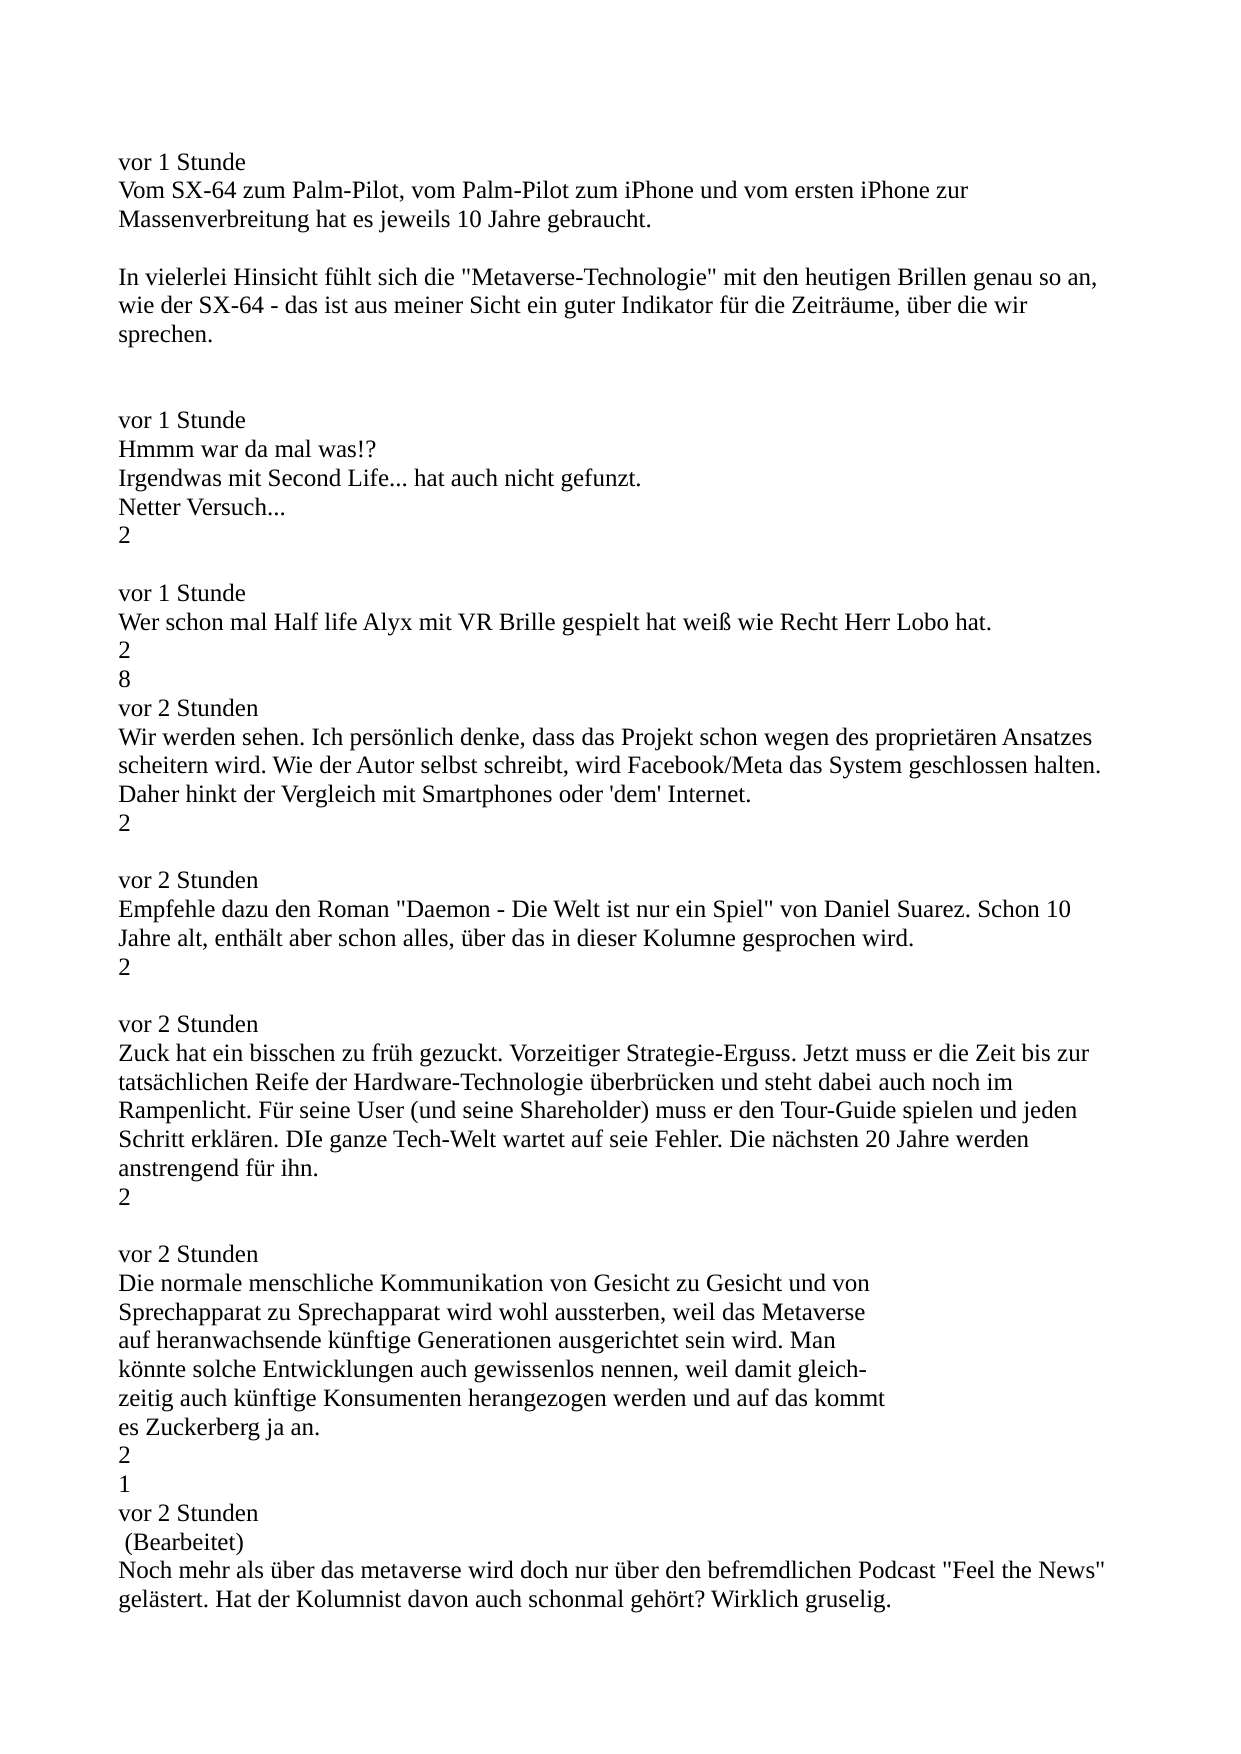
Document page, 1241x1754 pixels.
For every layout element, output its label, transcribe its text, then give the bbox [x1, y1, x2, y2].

text vor 2 Stunden [118, 1498, 1122, 1527]
text Wir werden sehen. Ich persönlich denke, dass das Projekt schon wegen des proprietären Ansatzes scheitern wird. Wie der Autor selbst schreibt, wird Facebook/Meta das System geschlossen halten. Daher hinkt der Vergleich mit Smartphones oder 'dem' Internet. [118, 722, 1122, 808]
text vor 2 Stunden [118, 866, 1122, 894]
text 2 [118, 952, 1122, 981]
text In vielerlei Hinsicht fühlt sich die "Metaverse-Technologie" mit den heutigen Brillen genau so an, wie der SX-64 - das ist aus meiner Sicht ein guter Indikator für die Zeiträume, über die wir sprechen. [118, 262, 1122, 348]
text 2 [118, 808, 1122, 837]
text 1 [118, 1469, 1122, 1498]
text es Zuckerberg ja an. [118, 1412, 1122, 1441]
text Irgendwas mit Second Life... hat auch nicht gefunzt. [118, 463, 1122, 492]
text 2 [118, 1182, 1122, 1211]
text zeitig auch künftige Konsumenten herangezogen werden und auf das kommt [118, 1383, 1122, 1412]
text Die normale menschliche Kommunikation von Gesicht zu Gesicht und von [118, 1268, 1122, 1297]
text könnte solche Entwicklungen auch gewissenlos nennen, weil damit gleich- [118, 1354, 1122, 1383]
text 2 [118, 521, 1122, 549]
text Zuck hat ein bisschen zu früh gezuckt. Vorzeitiger Strategie-Erguss. Jetzt muss er die Zeit bis zur tatsächlichen Reife der Hardware-Technologie überbrücken und steht dabei auch noch im Rampenlicht. Für seine User (und seine Shareholder) muss er den Tour-Guide spielen und jeden Schritt erklären. DIe ganze Tech-Welt wartet auf seie Fehler. Die nächsten 20 Jahre werden anstrengend für ihn. [118, 1038, 1122, 1182]
text Vom SX-64 zum Palm-Pilot, vom Palm-Pilot zum iPhone und vom ersten iPhone zur Massenverbreitung hat es jeweils 10 Jahre gebraucht. [118, 176, 1122, 233]
text vor 1 Stunde [118, 147, 1122, 176]
text vor 1 Stunde [118, 578, 1122, 607]
text 2 [118, 1441, 1122, 1469]
text vor 1 Stunde [118, 406, 1122, 434]
text vor 2 Stunden [118, 1239, 1122, 1268]
text (Bearbeitet) [118, 1527, 1122, 1556]
text Sprechapparat zu Sprechapparat wird wohl aussterben, weil das Metaverse [118, 1297, 1122, 1326]
text vor 2 Stunden [118, 1009, 1122, 1038]
text 2 [118, 636, 1122, 664]
text auf heranwachsende künftige Generationen ausgerichtet sein wird. Man [118, 1326, 1122, 1354]
text Noch mehr als über das metaverse wird doch nur über den befremdlichen Podcast "Feel the News" gelästert. Hat der Kolumnist davon auch schonmal gehört? Wirklich gruselig. [118, 1556, 1122, 1613]
text Hmmm war da mal was!? [118, 434, 1122, 463]
text Empfehle dazu den Roman "Daemon - Die Welt ist nur ein Spiel" von Daniel Suarez. Schon 10 Jahre alt, enthält aber schon alles, über das in dieser Kolumne gesprochen wird. [118, 894, 1122, 952]
text vor 2 Stunden [118, 693, 1122, 722]
text 8 [118, 664, 1122, 693]
text Wer schon mal Half life Alyx mit VR Brille gespielt hat weiß wie Recht Herr Lobo hat. [118, 607, 1122, 636]
text Netter Versuch... [118, 492, 1122, 521]
